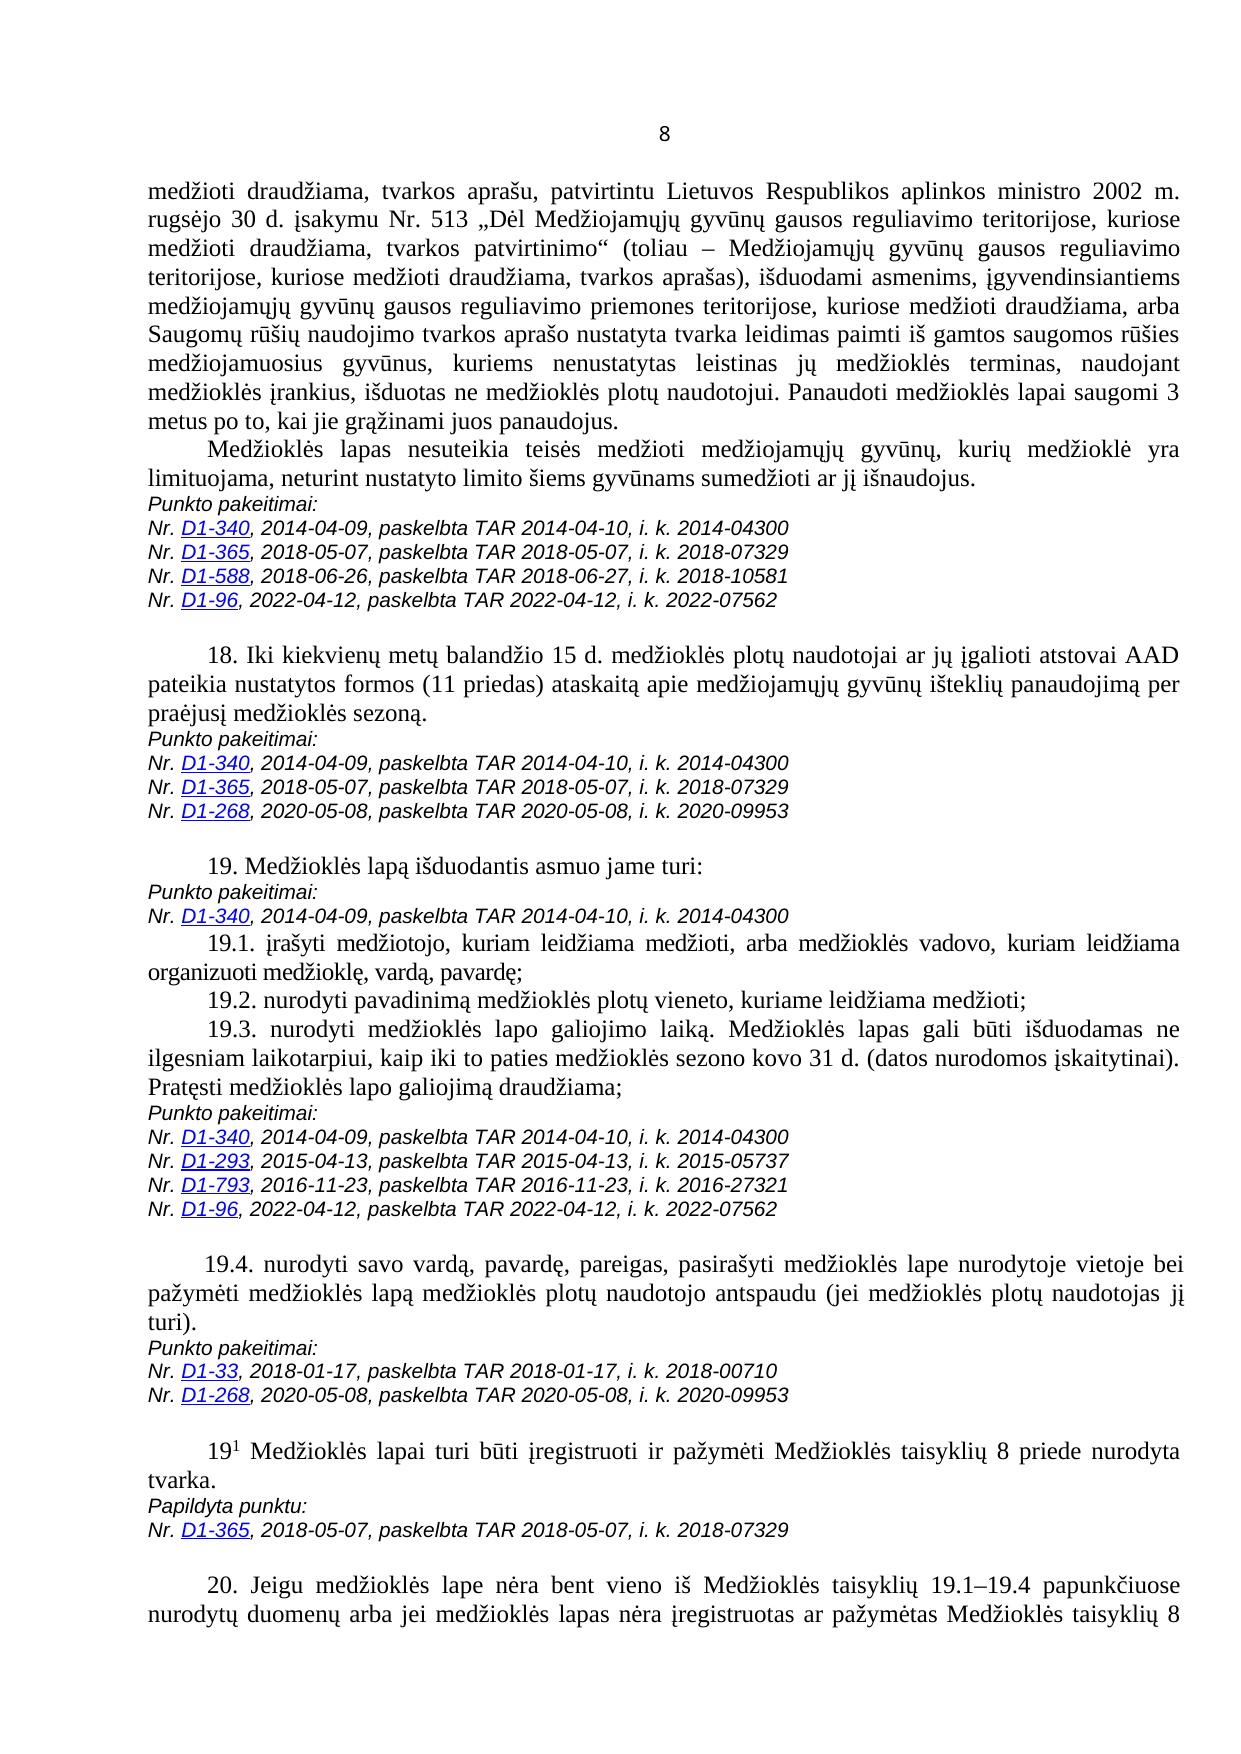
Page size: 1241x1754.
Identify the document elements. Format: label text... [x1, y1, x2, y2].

text Nr. D1-365, 2018-05-07, paskelbta TAR 2018-05-07, i. k. 2018-07329 [148, 1517, 1181, 1541]
text Nr. D1-588, 2018-06-26, paskelbta TAR 2018-06-27, i. k. 2018-10581 [148, 564, 1181, 588]
text Nr. D1-96, 2022-04-12, paskelbta TAR 2022-04-12, i. k. 2022-07562 [148, 1196, 1181, 1220]
text 20. Jeigu medžioklės lape nėra bent vieno iš Medžioklės taisyklių 19.1–19.4 papunkčiuose nurodytų duomenų arba jei medžioklės lapas nėra įregistruotas ar pažymėtas Medžioklės taisyklių 8 [148, 1570, 1181, 1628]
text Nr. D1-340, 2014-04-09, paskelbta TAR 2014-04-10, i. k. 2014-04300 [148, 751, 1181, 775]
text Punkto pakeitimai: [148, 1335, 1181, 1359]
text 19. Medžioklės lapą išduodantis asmuo jame turi: [148, 851, 1181, 880]
text Nr. D1-268, 2020-05-08, paskelbta TAR 2020-05-08, i. k. 2020-09953 [148, 1383, 1181, 1407]
text 191 Medžioklės lapai turi būti įregistruoti ir pažymėti Medžioklės taisyklių 8 priede nurodyta tvarka. [148, 1436, 1181, 1493]
text Medžioklės lapas nesuteikia teisės medžioti medžiojamųjų gyvūnų, kurių medžioklė yra limituojama, neturint nustatyto limito šiems gyvūnams sumedžioti ar jį išnaudojus. [148, 434, 1181, 492]
text Punkto pakeitimai: [148, 1101, 1181, 1124]
text 19.4. nurodyti savo vardą, pavardę, pareigas, pasirašyti medžioklės lape nurodytoje vietoje bei pažymėti medžioklės lapą medžioklės plotų naudotojo antspaudu (jei medžioklės plotų naudotojas jį turi). [148, 1249, 1185, 1335]
text Papildyta punktu: [148, 1493, 1181, 1517]
text Nr. D1-340, 2014-04-09, paskelbta TAR 2014-04-10, i. k. 2014-04300 [148, 1124, 1181, 1148]
text Nr. D1-268, 2020-05-08, paskelbta TAR 2020-05-08, i. k. 2020-09953 [148, 799, 1181, 823]
text Nr. D1-96, 2022-04-12, paskelbta TAR 2022-04-12, i. k. 2022-07562 [148, 588, 1181, 612]
text Punkto pakeitimai: [148, 880, 1181, 904]
text medžioti draudžiama, tvarkos aprašu, patvirtintu Lietuvos Respublikos aplinkos ministro 2002 m. rugsėjo 30 d. įsakymu Nr. 513 „Dėl Medžiojamųjų gyvūnų gausos reguliavimo teritorijose, kuriose medžioti draudžiama, tvarkos patvirtinimo“ (toliau – Medžiojamųjų gyvūnų gausos reguliavimo teritorijose, kuriose medžioti draudžiama, tvarkos aprašas), išduodami asmenims, įgyvendinsiantiems medžiojamųjų gyvūnų gausos reguliavimo priemones teritorijose, kuriose medžioti draudžiama, arba Saugomų rūšių naudojimo tvarkos aprašo nustatyta tvarka leidimas paimti iš gamtos saugomos rūšies medžiojamuosius gyvūnus, kuriems nenustatytas leistinas jų medžioklės terminas, naudojant medžioklės įrankius, išduotas ne medžioklės plotų naudotojui. Panaudoti medžioklės lapai saugomi 3 metus po to, kai jie grąžinami juos panaudojus. [148, 176, 1181, 434]
text Nr. D1-365, 2018-05-07, paskelbta TAR 2018-05-07, i. k. 2018-07329 [148, 540, 1181, 564]
text 19.2. nurodyti pavadinimą medžioklės plotų vieneto, kuriame leidžiama medžioti; [148, 986, 1181, 1014]
text Punkto pakeitimai: [148, 492, 1181, 516]
text Nr. D1-293, 2015-04-13, paskelbta TAR 2015-04-13, i. k. 2015-05737 [148, 1148, 1181, 1172]
text Nr. D1-365, 2018-05-07, paskelbta TAR 2018-05-07, i. k. 2018-07329 [148, 775, 1181, 799]
text 18. Iki kiekvienų metų balandžio 15 d. medžioklės plotų naudotojai ar jų įgalioti atstovai AAD pateikia nustatytos formos (11 priedas) ataskaitą apie medžiojamųjų gyvūnų išteklių panaudojimą per praėjusį medžioklės sezoną. [148, 641, 1181, 727]
text Punkto pakeitimai: [148, 727, 1181, 751]
text Nr. D1-340, 2014-04-09, paskelbta TAR 2014-04-10, i. k. 2014-04300 [148, 516, 1181, 540]
text Nr. D1-340, 2014-04-09, paskelbta TAR 2014-04-10, i. k. 2014-04300 [148, 904, 1181, 928]
text Nr. D1-33, 2018-01-17, paskelbta TAR 2018-01-17, i. k. 2018-00710 [148, 1359, 1181, 1383]
text 19.3. nurodyti medžioklės lapo galiojimo laiką. Medžioklės lapas gali būti išduodamas ne ilgesniam laikotarpiui, kaip iki to paties medžioklės sezono kovo 31 d. (datos nurodomos įskaitytinai). Pratęsti medžioklės lapo galiojimą draudžiama; [148, 1014, 1181, 1101]
text Nr. D1-793, 2016-11-23, paskelbta TAR 2016-11-23, i. k. 2016-27321 [148, 1172, 1181, 1196]
text 19.1. įrašyti medžiotojo, kuriam leidžiama medžioti, arba medžioklės vadovo, kuriam leidžiama organizuoti medžioklę, vardą, pavardę; [148, 928, 1181, 986]
